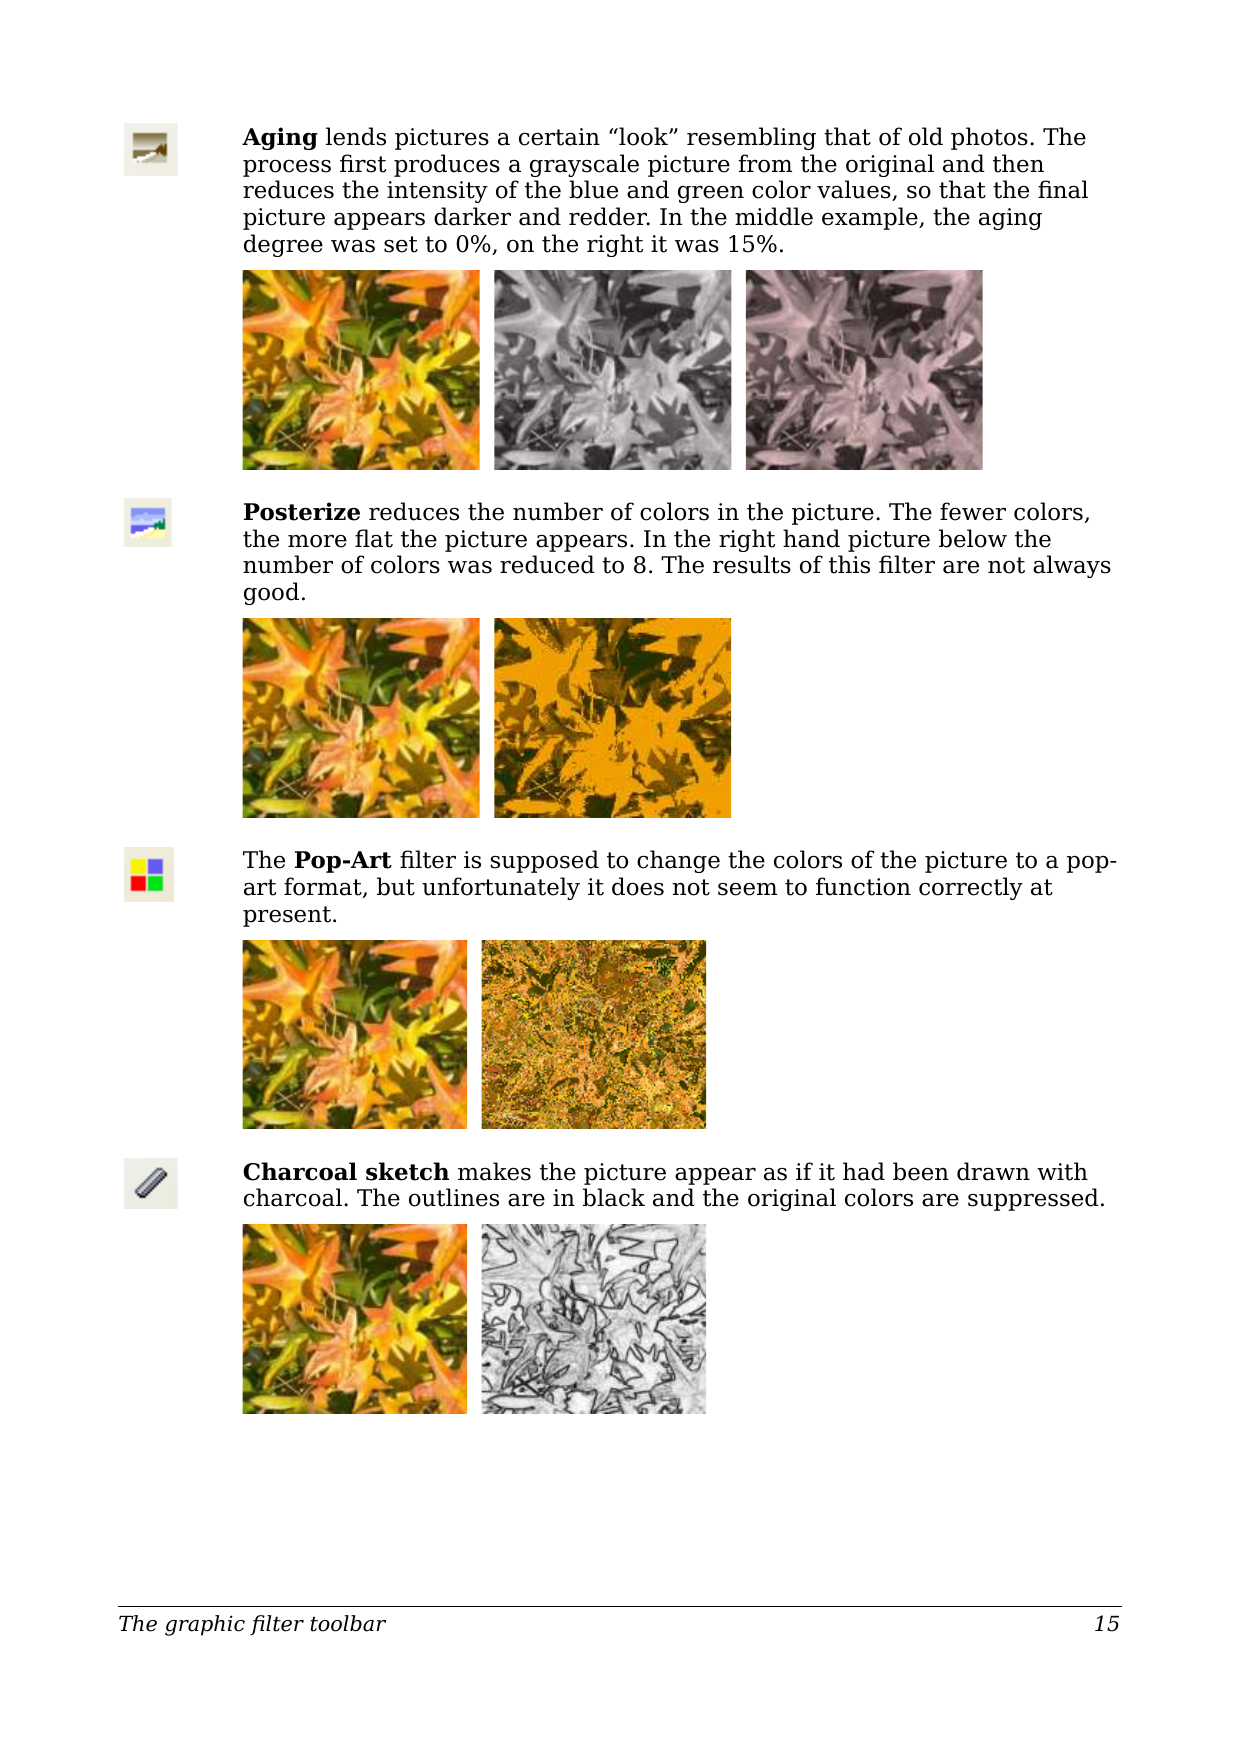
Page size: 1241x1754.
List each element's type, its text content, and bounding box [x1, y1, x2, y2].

table_cell [118, 842, 237, 1153]
picture [494, 618, 732, 818]
table_cell [118, 118, 237, 493]
table_cell Aging lends pictures a certain “look” resembling that of old photos. The process first produces a grayscale picture from the original and then reduces the intensity of the blue and green color values, so that the final picture appears darker and redder. In the middle example, the aging degree was set to 0%, on the right it was 15%. [237, 118, 1122, 493]
table_header [118, 493, 237, 842]
picture [123, 498, 172, 547]
picture [481, 940, 707, 1129]
picture [123, 1158, 178, 1209]
picture [481, 1224, 707, 1414]
picture [242, 618, 480, 818]
table_cell [118, 1153, 237, 1437]
table_cell Charcoal sketch makes the picture appear as if it had been drawn with charcoal. The outlines are in black and the original colors are suppressed. [237, 1153, 1124, 1437]
picture [494, 270, 732, 470]
picture [123, 847, 174, 902]
table_cell The Pop-Art filter is supposed to change the colors of the picture to a pop-art format, but unfortunately it does not seem to function correctly at present. [237, 842, 1124, 1153]
table_header Posterize reduces the number of colors in the picture. The fewer colors, the more flat the picture appears. In the right hand picture below the number of colors was reduced to 8. The results of this filter are not always good. [237, 493, 1124, 842]
picture [242, 270, 480, 470]
picture [242, 940, 468, 1129]
picture [745, 270, 983, 470]
picture [123, 123, 178, 176]
picture [242, 1224, 468, 1414]
